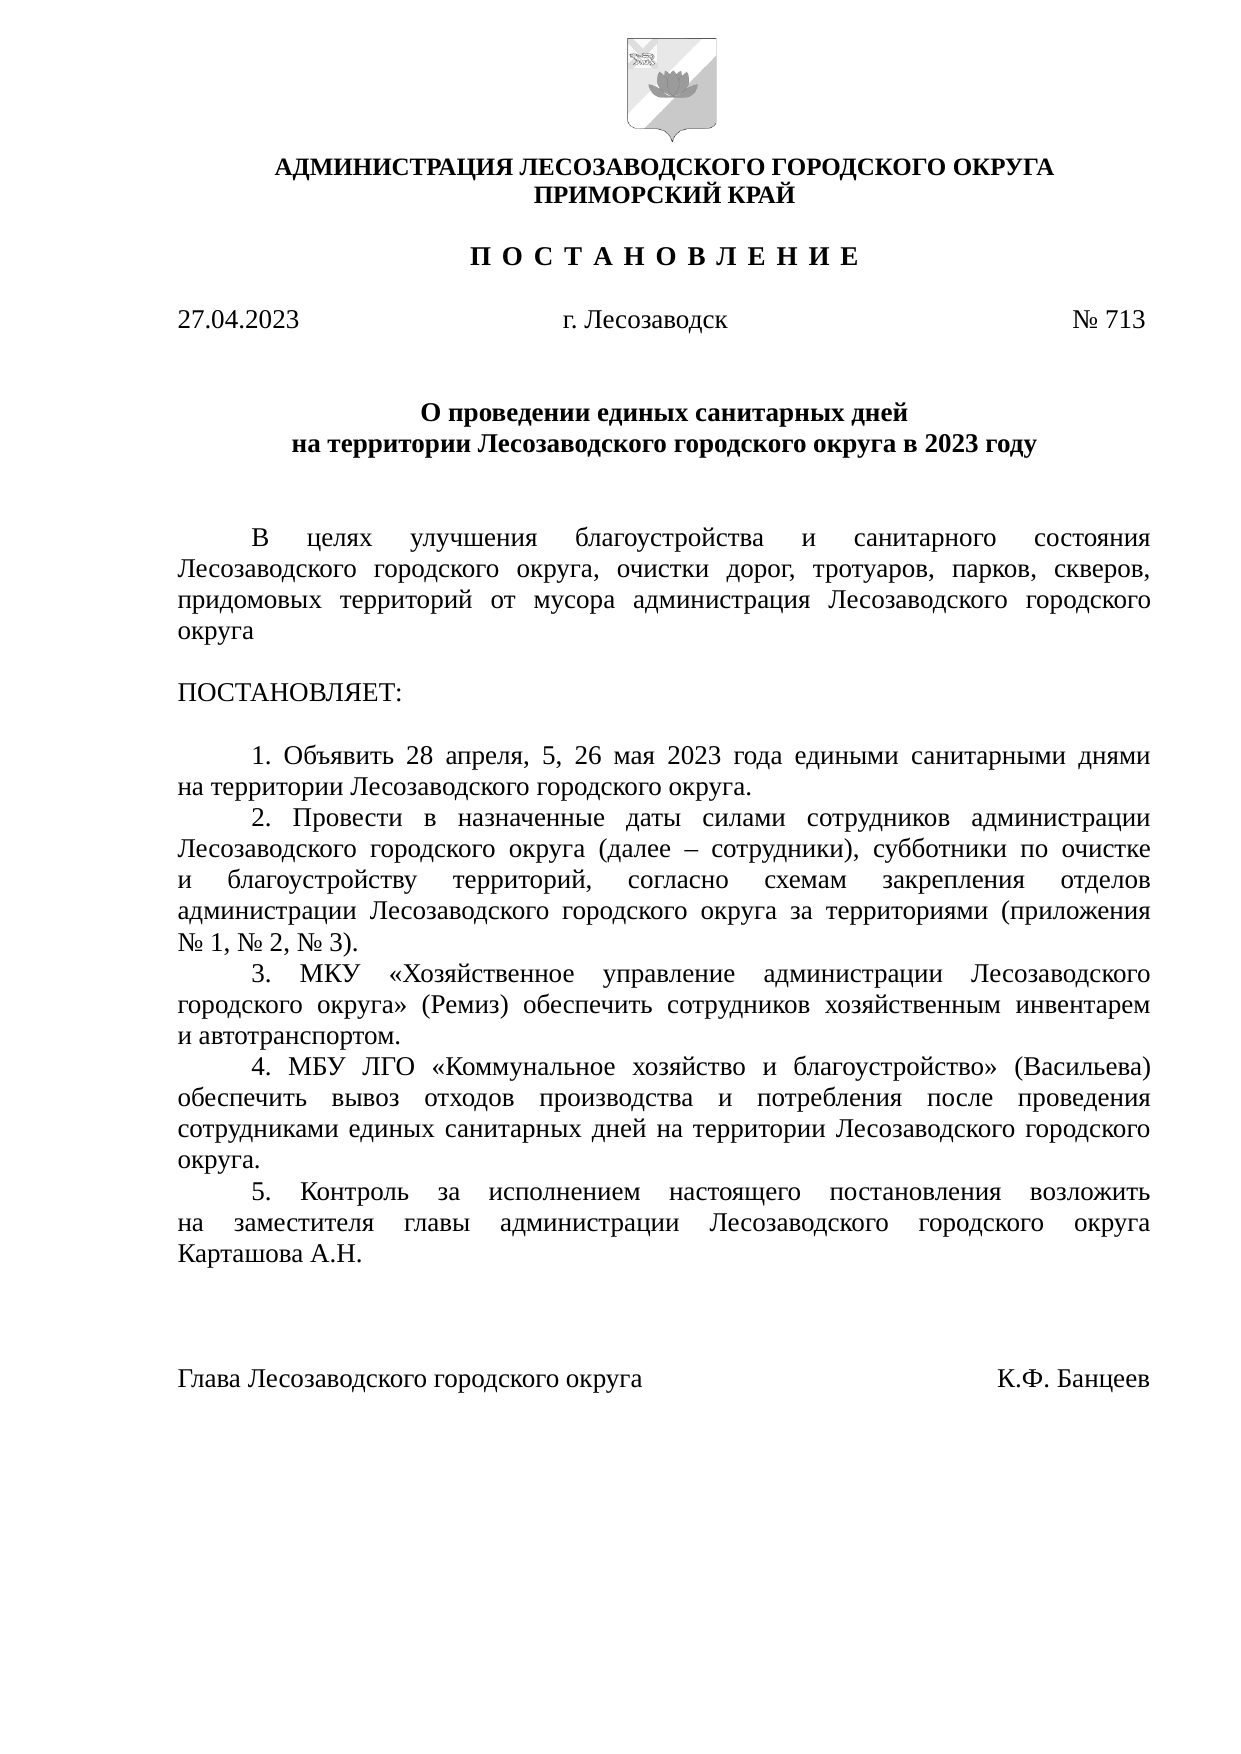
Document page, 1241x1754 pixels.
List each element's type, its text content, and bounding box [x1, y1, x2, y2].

text 4. МБУ ЛГО «Коммунальное хозяйство и благоустройство» (Васильева) обеспечить вывоз отходов производства и потребления после проведения сотрудниками единых санитарных дней на территории Лесозаводского городского округа. [177, 1050, 1152, 1175]
text АДМИНИСТРАЦИЯ ЛЕСОЗАВОДСКОГО ГОРОДСКОГО ОКРУГА [177, 152, 1152, 181]
text П О С Т А Н О В Л Е Н И Е [177, 240, 1152, 272]
text 1. Объявить 28 апреля, 5, 26 мая 2023 года едиными санитарными днями на территории Лесозаводского городского округа. [177, 739, 1152, 801]
text О проведении единых санитарных дней [177, 396, 1152, 427]
text 2. Провести в назначенные даты силами сотрудников администрации Лесозаводского городского округа (далее – сотрудники), субботники по очистке и благоустройству территорий, согласно схемам закрепления отделов администрации Лесозаводского городского округа за территориями (приложения № 1, № 2, № 3). [177, 801, 1152, 957]
text 3. МКУ «Хозяйственное управление администрации Лесозаводского городского округа» (Ремиз) обеспечить сотрудников хозяйственным инвентарем и автотранспортом. [177, 957, 1152, 1050]
text на территории Лесозаводского городского округа в 2023 году [177, 427, 1152, 458]
text Глава Лесозаводского городского округа К.Ф. Банцеев [177, 1362, 1152, 1393]
text ПРИМОРСКИЙ КРАЙ [177, 181, 1152, 209]
text В целях улучшения благоустройства и санитарного состояния Лесозаводского городского округа, очистки дорог, тротуаров, парков, скверов, придомовых территорий от мусора администрация Лесозаводского городского округа [177, 521, 1152, 645]
text ПОСТАНОВЛЯЕТ: [177, 676, 1152, 708]
text 5. Контроль за исполнением настоящего постановления возложить на заместителя главы администрации Лесозаводского городского округа Карташова А.Н. [177, 1175, 1152, 1268]
text 27.04.2023 г. Лесозаводск № 713 [177, 303, 1152, 334]
